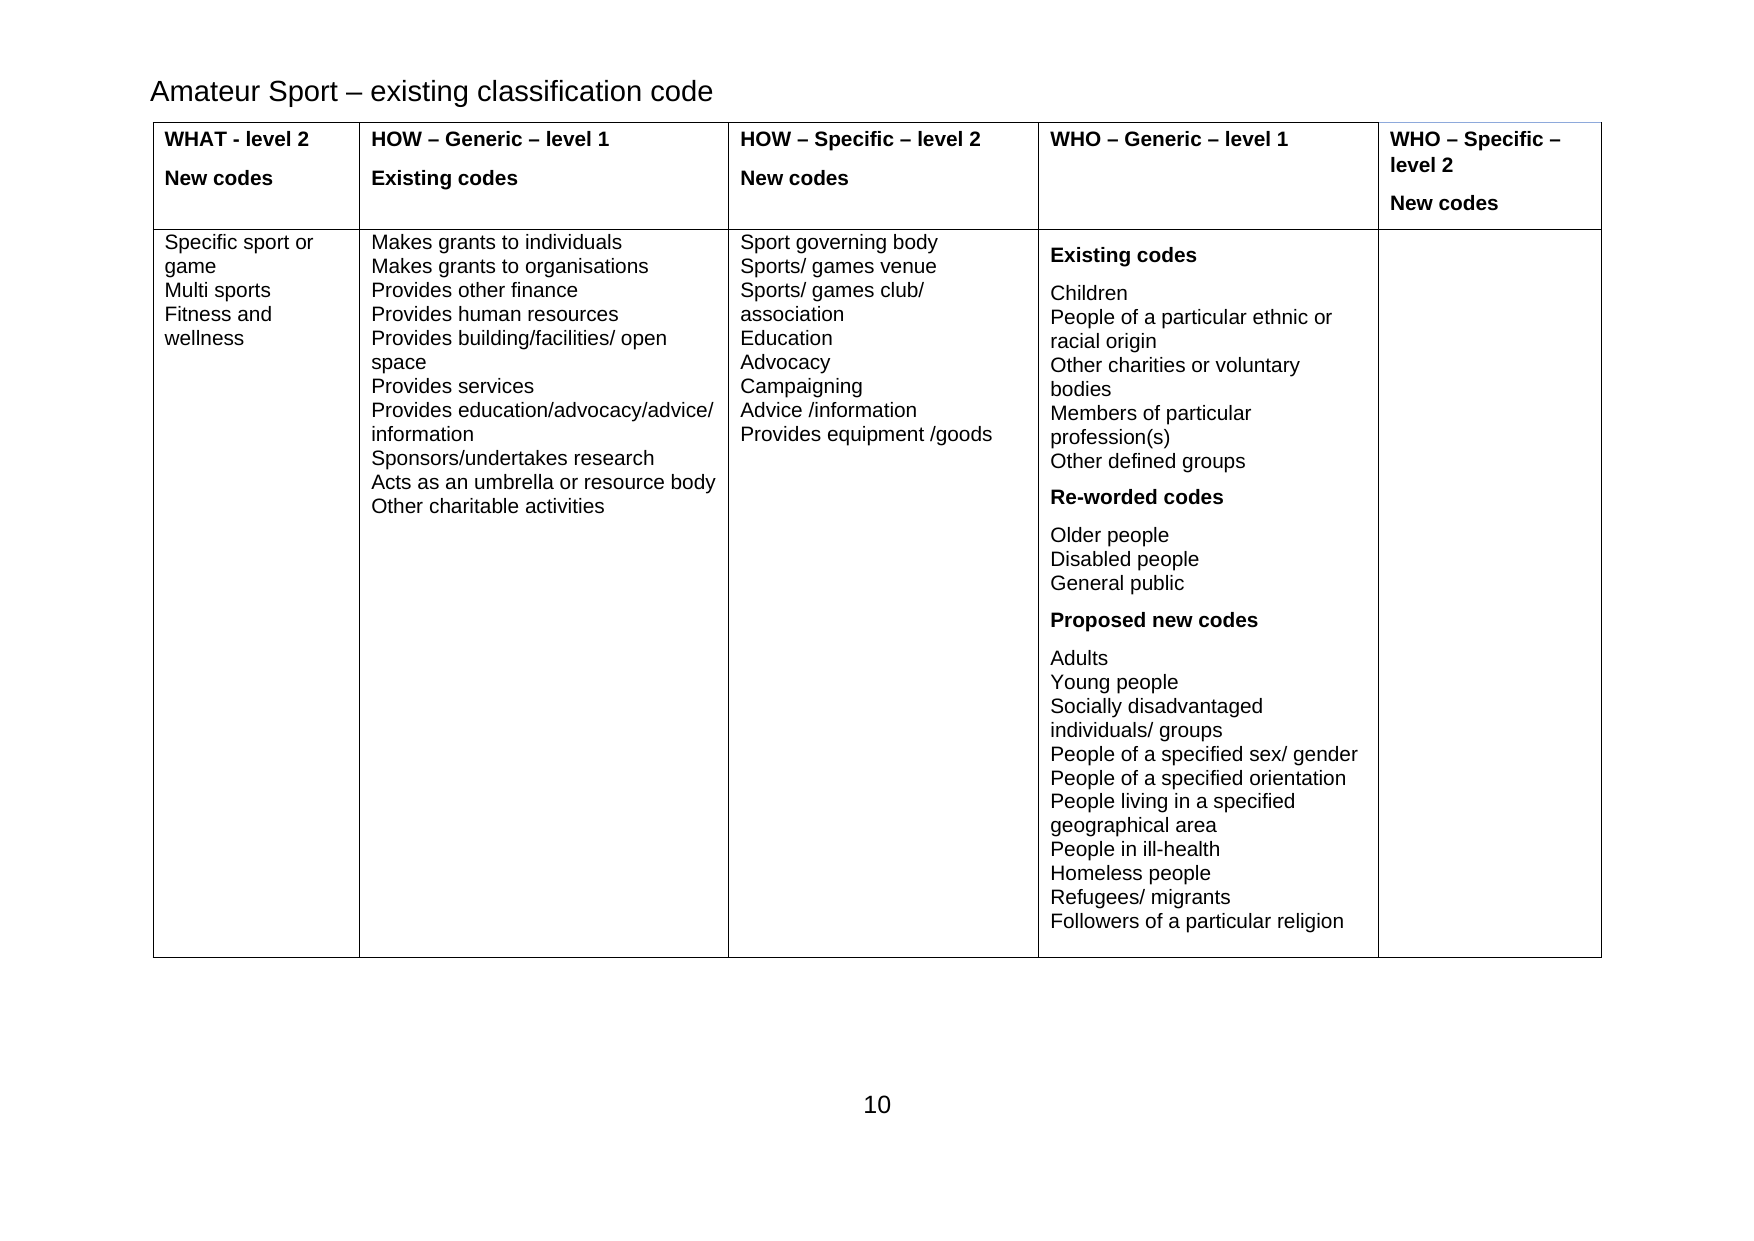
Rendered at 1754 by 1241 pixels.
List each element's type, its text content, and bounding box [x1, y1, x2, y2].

subtitle Amateur Sport – existing classification code [150, 74, 1604, 107]
table_cell [1379, 230, 1601, 957]
table_cell Specific sport or game Multi sports Fitness and wellness [154, 230, 359, 957]
table_header HOW – Specific – level 2 New codes [729, 123, 1038, 229]
table_header WHO – Generic – level 1 [1039, 123, 1378, 229]
table_header HOW – Generic – level 1 Existing codes [360, 123, 728, 229]
table_header WHO – Specific – level 2 New codes [1379, 123, 1601, 229]
table_cell Makes grants to individuals Makes grants to organisations Provides other finance Provides human resources Provides building/facilities/ open space Provides services Provides education/advocacy/advice/ information Sponsors/undertakes research Acts as an umbrella or resource body Other charitable activities [360, 230, 728, 957]
table_header WHAT - level 2 New codes [154, 123, 359, 229]
table_cell Sport governing body Sports/ games venue Sports/ games club/ association Education Advocacy Campaigning Advice /information Provides equipment /goods [729, 230, 1038, 957]
table_cell Existing codes Children People of a particular ethnic or racial origin Other charities or voluntary bodies Members of particular profession(s) Other defined groups Re-worded codes Older people Disabled people General public Proposed new codes Adults Young people Socially disadvantaged individuals/ groups People of a specified sex/ gender People of a specified orientation People living in a specified geographical area People in ill-health Homeless people Refugees/ migrants Followers of a particular religion [1039, 230, 1378, 957]
